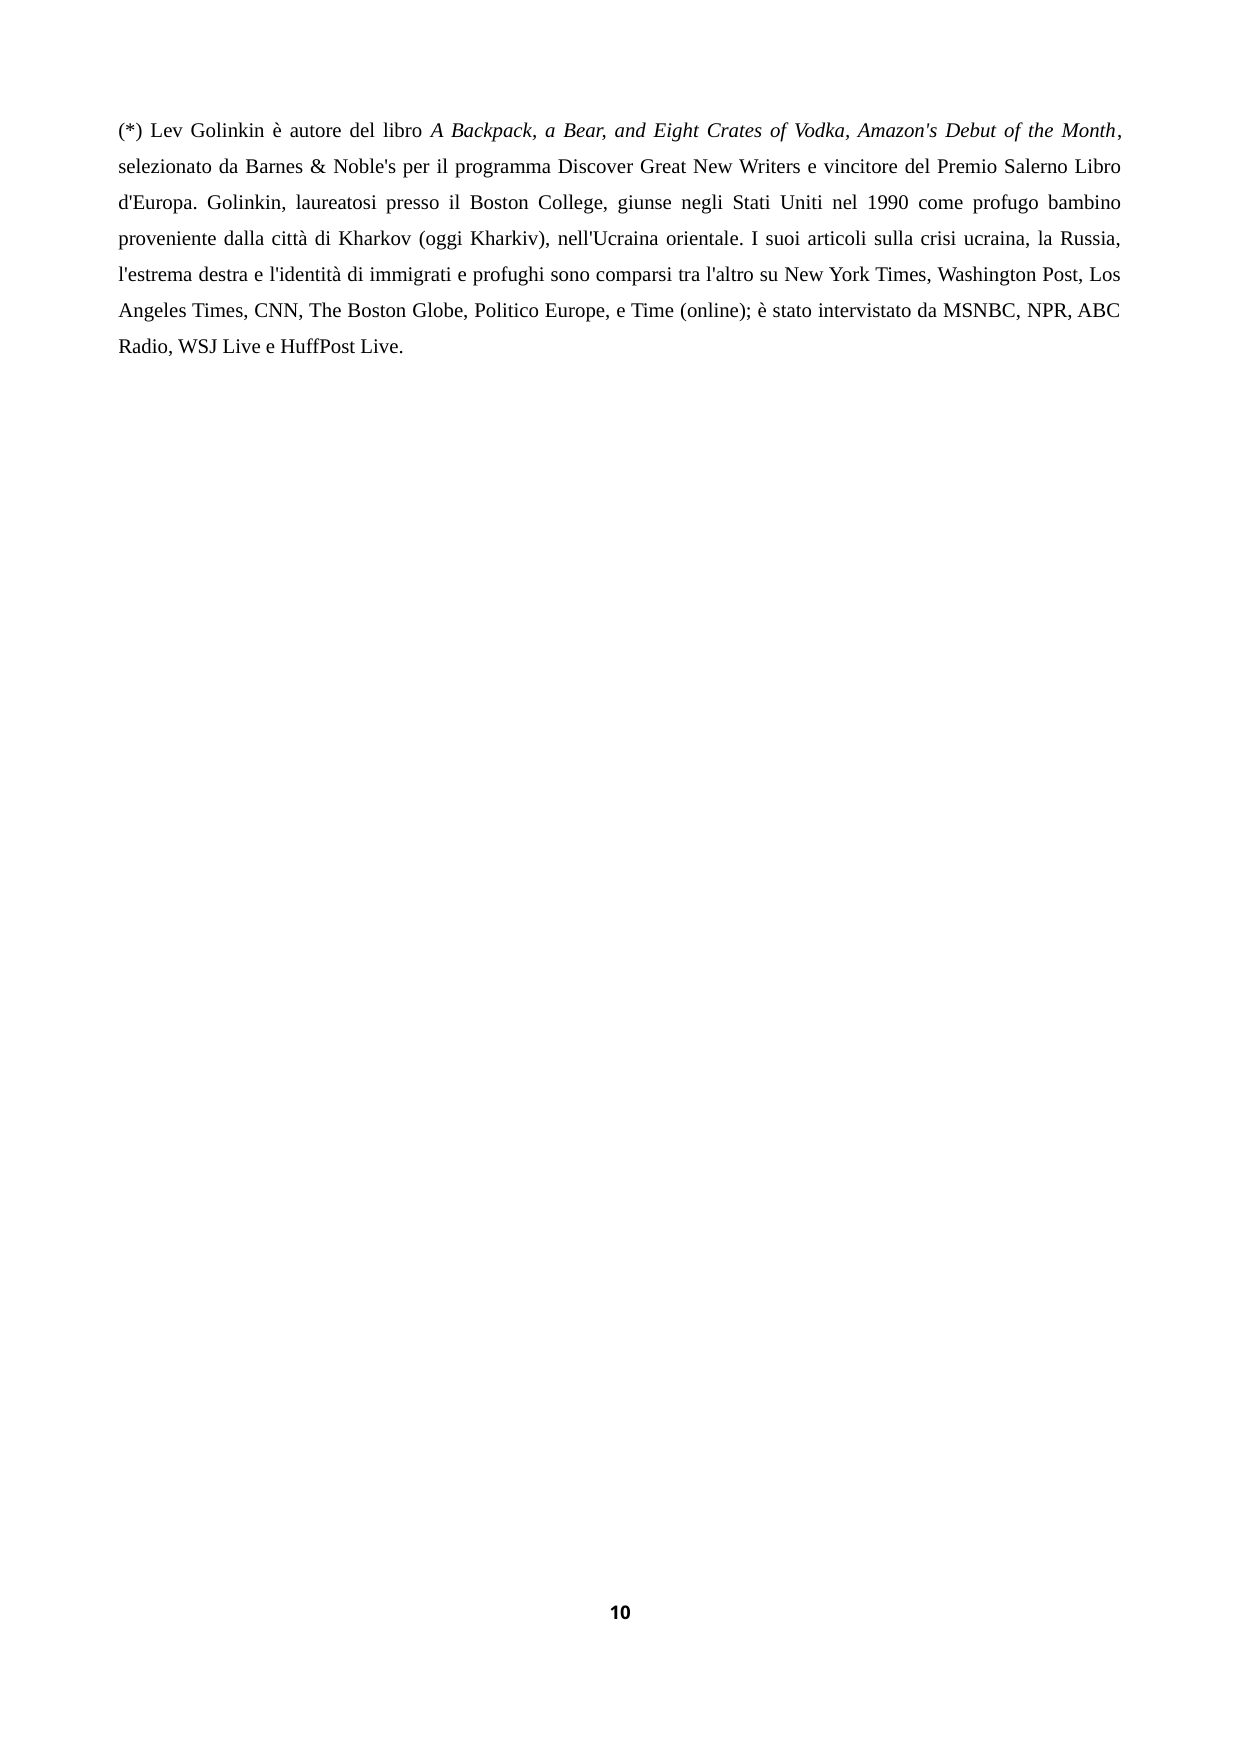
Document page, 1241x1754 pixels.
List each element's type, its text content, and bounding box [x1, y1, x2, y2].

text (*) Lev Golinkin è autore del libro A Backpack, a Bear, and Eight Crates of Vodka, Amazon's Debut of the Month, selezionato da Barnes & Noble's per il programma Discover Great New Writers e vincitore del Premio Salerno Libro d'Europa. Golinkin, laureatosi presso il Boston College, giunse negli Stati Uniti nel 1990 come profugo bambino proveniente dalla città di Kharkov (oggi Kharkiv), nell'Ucraina orientale. I suoi articoli sulla crisi ucraina, la Russia, l'estrema destra e l'identità di immigrati e profughi sono comparsi tra l'altro su New York Times, Washington Post, Los Angeles Times, CNN, The Boston Globe, Politico Europe, e Time (online); è stato intervistato da MSNBC, NPR, ABC Radio, WSJ Live e HuffPost Live. [118, 118, 1122, 358]
